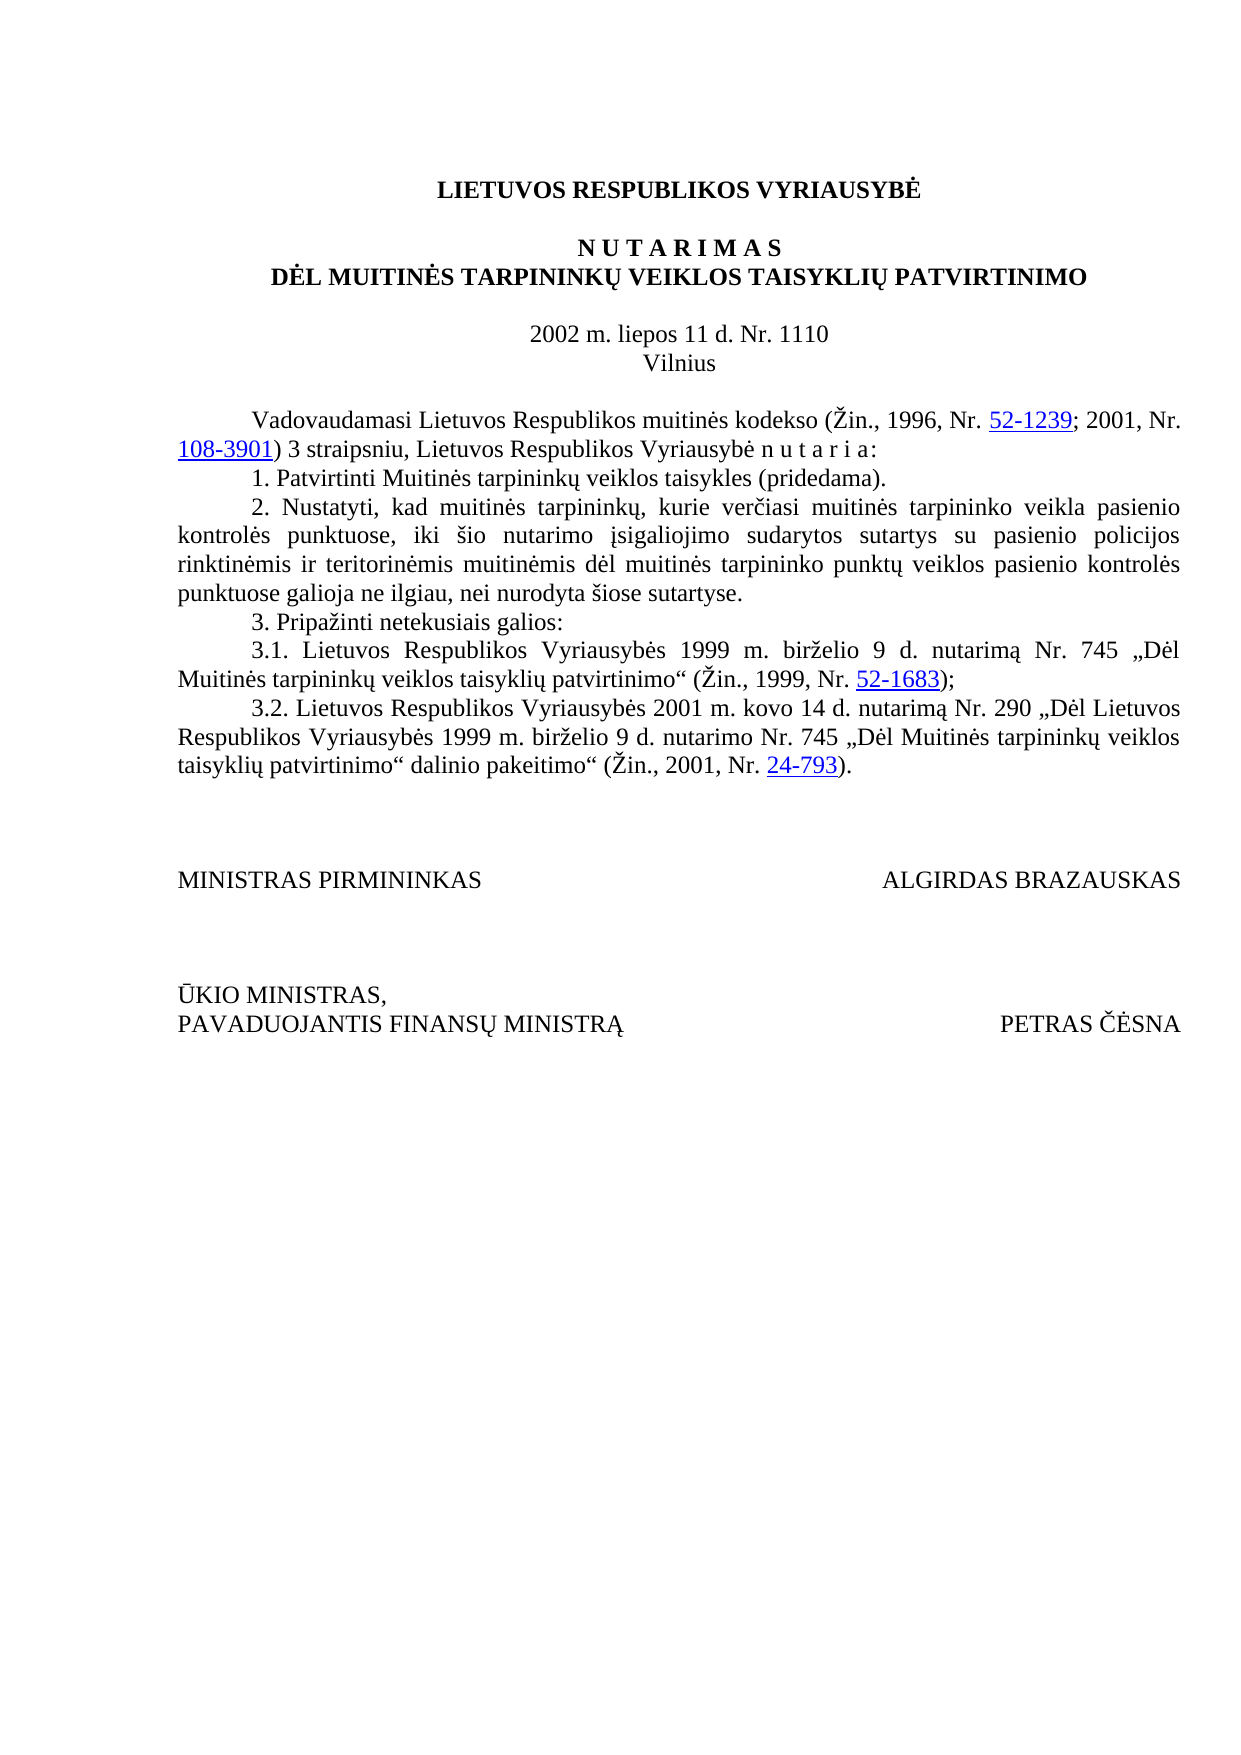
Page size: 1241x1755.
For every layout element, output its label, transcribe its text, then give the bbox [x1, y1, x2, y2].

text 2. Nustatyti, kad muitinės tarpininkų, kurie verčiasi muitinės tarpininko veikla pasienio kontrolės punktuose, iki šio nutarimo įsigaliojimo sudarytos sutartys su pasienio policijos rinktinėmis ir teritorinėmis muitinėmis dėl muitinės tarpininko punktų veiklos pasienio kontrolės punktuose galioja ne ilgiau, nei nurodyta šiose sutartyse. [177, 492, 1181, 607]
text N U T A R I M A S [177, 233, 1181, 262]
text 3.2. Lietuvos Respublikos Vyriausybės 2001 m. kovo 14 d. nutarimą Nr. 290 „Dėl Lietuvos Respublikos Vyriausybės 1999 m. birželio 9 d. nutarimo Nr. 745 „Dėl Muitinės tarpininkų veiklos taisyklių patvirtinimo“ dalinio pakeitimo“ (Žin., 2001, Nr. 24-793). [177, 693, 1181, 779]
text MINISTRAS PIRMININKAS ALGIRDAS BRAZAUSKAS [177, 866, 1181, 894]
text 3. Pripažinti netekusiais galios: [177, 607, 1181, 636]
text 2002 m. liepos 11 d. Nr. 1110 [177, 319, 1181, 348]
text PAVADUOJANTIS FINANSŲ MINISTRĄ PETRAS ČĖSNA [177, 1009, 1181, 1038]
text LIETUVOS RESPUBLIKOS VYRIAUSYBĖ [177, 176, 1181, 204]
text Vadovaudamasi Lietuvos Respublikos muitinės kodekso (Žin., 1996, Nr. 52-1239; 2001, Nr. 108-3901) 3 straipsniu, Lietuvos Respublikos Vyriausybė nutaria: [177, 406, 1181, 463]
text 3.1. Lietuvos Respublikos Vyriausybės 1999 m. birželio 9 d. nutarimą Nr. 745 „Dėl Muitinės tarpininkų veiklos taisyklių patvirtinimo“ (Žin., 1999, Nr. 52-1683); [177, 636, 1181, 693]
text Vilnius [177, 348, 1181, 377]
text DĖL MUITINĖS TARPININKŲ VEIKLOS TAISYKLIŲ PATVIRTINIMO [177, 262, 1181, 291]
text ŪKIO MINISTRAS, [177, 981, 1181, 1009]
text 1. Patvirtinti Muitinės tarpininkų veiklos taisykles (pridedama). [177, 463, 1181, 492]
